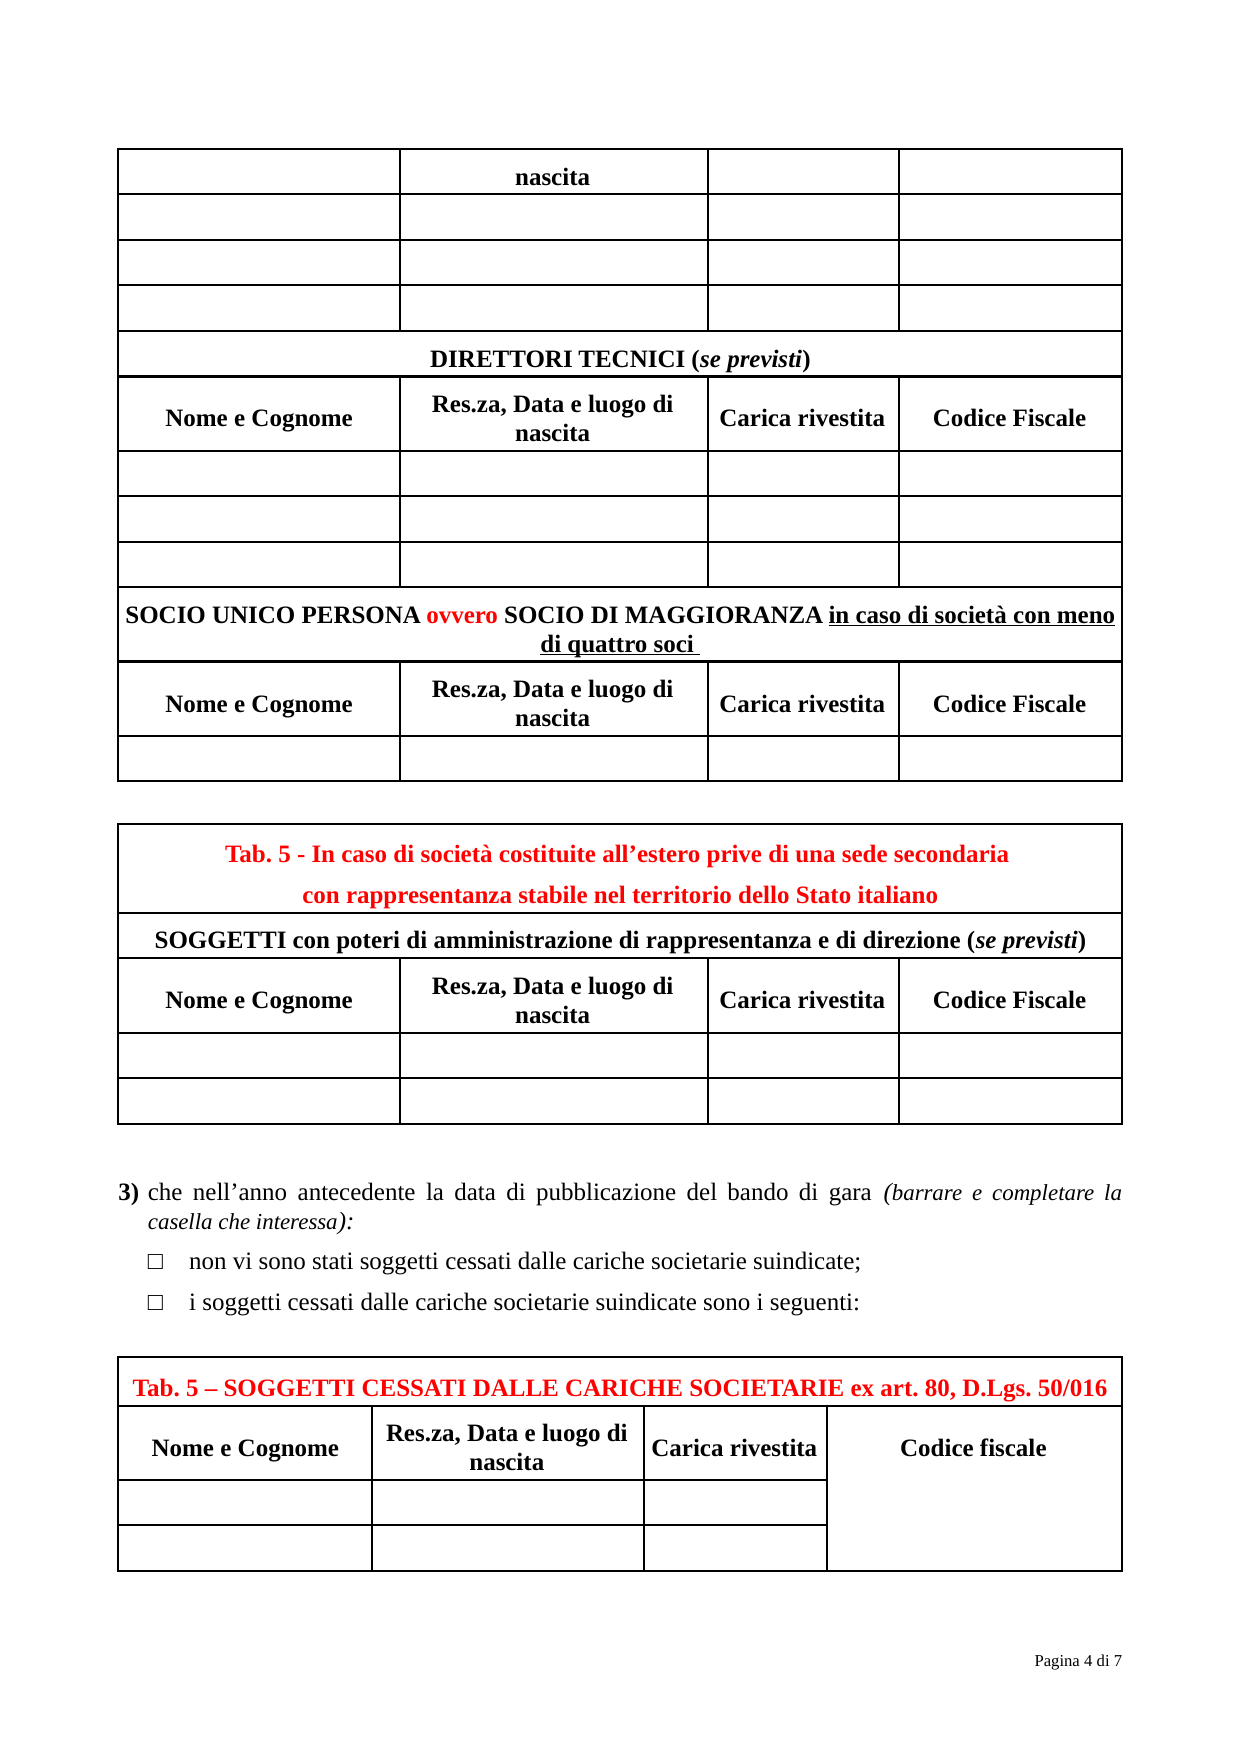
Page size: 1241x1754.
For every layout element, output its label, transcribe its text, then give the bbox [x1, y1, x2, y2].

table_cell [709, 1079, 898, 1123]
table_cell Res.za, Data e luogo di nascita [373, 1407, 643, 1479]
table_cell Codice Fiscale [900, 959, 1121, 1032]
table_cell [900, 737, 1121, 780]
table_cell Carica rivestita [709, 663, 898, 735]
table_cell [401, 452, 707, 495]
table_cell [119, 1079, 399, 1123]
table_cell [119, 241, 399, 284]
table_cell Res.za, Data e luogo di nascita [401, 378, 707, 449]
text □ non vi sono stati soggetti cessati dalle cariche societarie suindicate; [148, 1246, 1122, 1275]
table_cell [900, 195, 1121, 239]
table_cell [119, 452, 399, 495]
table_cell [900, 1034, 1121, 1077]
table_header Tab. 5 – SOGGETTI CESSATI DALLE CARICHE SOCIETARIE ex art. 80, D.Lgs. 50/016 [119, 1358, 1121, 1404]
table_cell [709, 195, 898, 239]
table_cell [119, 1526, 371, 1570]
table_cell Nome e Cognome [119, 378, 399, 449]
table_cell Codice Fiscale [900, 378, 1121, 449]
table_cell [828, 1524, 1121, 1570]
table_cell [900, 497, 1121, 541]
table_cell Codice fiscale [828, 1407, 1121, 1479]
table_cell [709, 150, 898, 193]
table_cell Carica rivestita [709, 959, 898, 1032]
table_cell [119, 1481, 371, 1524]
table_cell [119, 543, 399, 586]
table_cell [645, 1526, 826, 1570]
table_cell [119, 286, 399, 330]
table_cell nascita [401, 150, 707, 193]
table_cell [900, 150, 1121, 193]
table_cell [119, 497, 399, 541]
table_header Tab. 5 - In caso di società costituite all’estero prive di una sede secondaria con rappresentanza stabile nel territorio dello Stato italiano [119, 825, 1121, 912]
table_cell [709, 543, 898, 586]
table_cell [401, 286, 707, 330]
table_cell Res.za, Data e luogo di nascita [401, 663, 707, 735]
table_cell [119, 737, 399, 780]
table_cell [900, 286, 1121, 330]
table_cell Codice Fiscale [900, 663, 1121, 735]
table_cell [645, 1481, 826, 1524]
table_cell [401, 1034, 707, 1077]
table_cell [709, 241, 898, 284]
table_cell [900, 241, 1121, 284]
table_cell SOCIO UNICO PERSONA ovvero SOCIO DI MAGGIORANZA in caso di società con meno di quattro soci [119, 588, 1121, 660]
table_cell Carica rivestita [709, 378, 898, 449]
table_cell Res.za, Data e luogo di nascita [401, 959, 707, 1032]
table_cell Carica rivestita [645, 1407, 826, 1479]
table_cell [119, 195, 399, 239]
table_cell [401, 1079, 707, 1123]
table_cell [373, 1526, 643, 1570]
table_cell [119, 1034, 399, 1077]
table_cell [401, 497, 707, 541]
table_cell [401, 543, 707, 586]
table_cell [709, 452, 898, 495]
table_cell [900, 543, 1121, 586]
table_cell Nome e Cognome [119, 1407, 371, 1479]
table_cell [401, 737, 707, 780]
text 3) che nell’anno antecedente la data di pubblicazione del bando di gara (barrare e completare la casella che interessa): [118, 1177, 1122, 1234]
table_cell [900, 1079, 1121, 1123]
table_cell [119, 150, 399, 193]
table_cell [709, 286, 898, 330]
table_cell [709, 497, 898, 541]
table_cell [401, 241, 707, 284]
table_cell DIRETTORI TECNICI (se previsti) [119, 332, 1121, 375]
table_cell [709, 1034, 898, 1077]
table_cell [900, 452, 1121, 495]
table_cell Nome e Cognome [119, 663, 399, 735]
table_cell SOGGETTI con poteri di amministrazione di rappresentanza e di direzione (se previsti) [119, 914, 1121, 957]
table_cell [401, 195, 707, 239]
table_cell [709, 737, 898, 780]
text □ i soggetti cessati dalle cariche societarie suindicate sono i seguenti: [148, 1287, 1122, 1316]
table_cell Nome e Cognome [119, 959, 399, 1032]
table_cell [828, 1479, 1121, 1524]
table_cell [373, 1481, 643, 1524]
